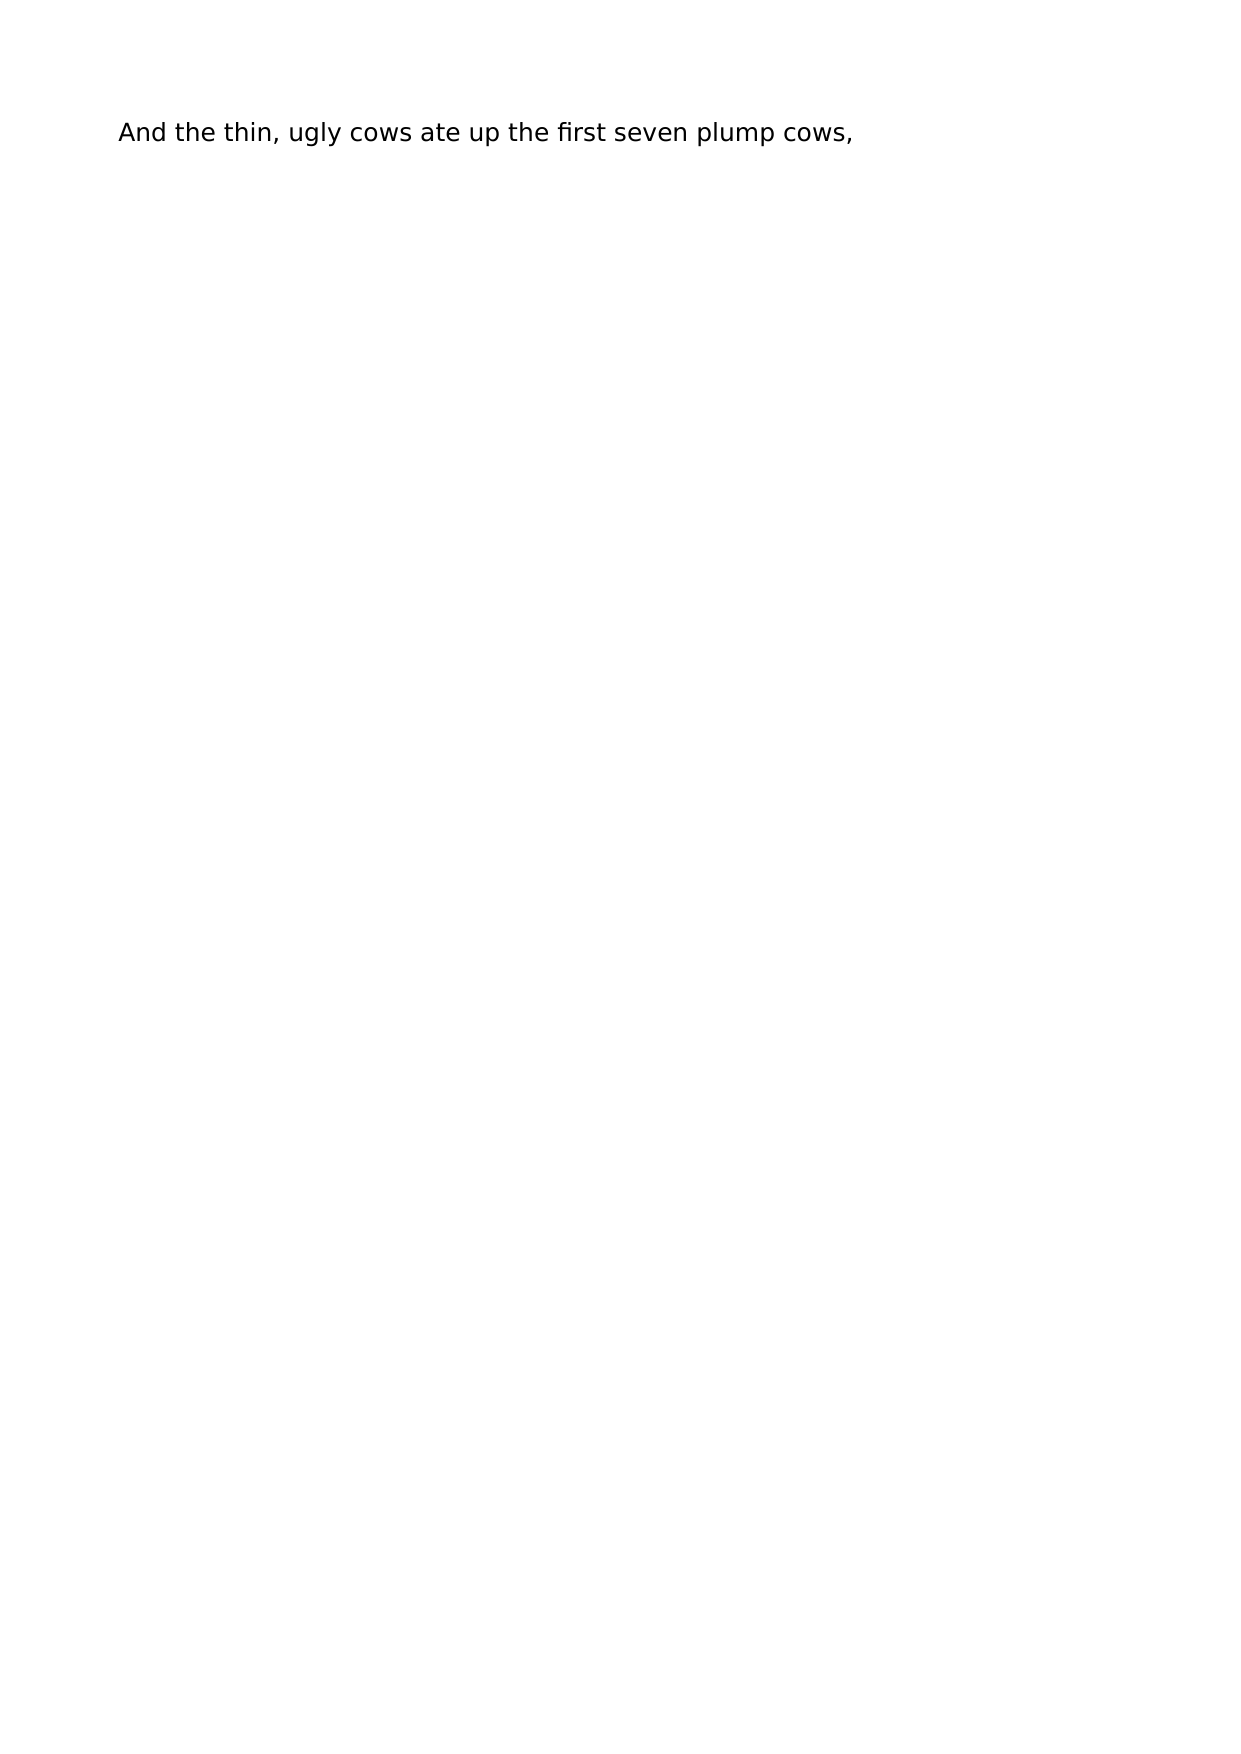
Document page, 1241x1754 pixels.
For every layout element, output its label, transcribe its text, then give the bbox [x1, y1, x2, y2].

text And the thin, ugly cows ate up the first seven plump cows, [118, 118, 1122, 147]
